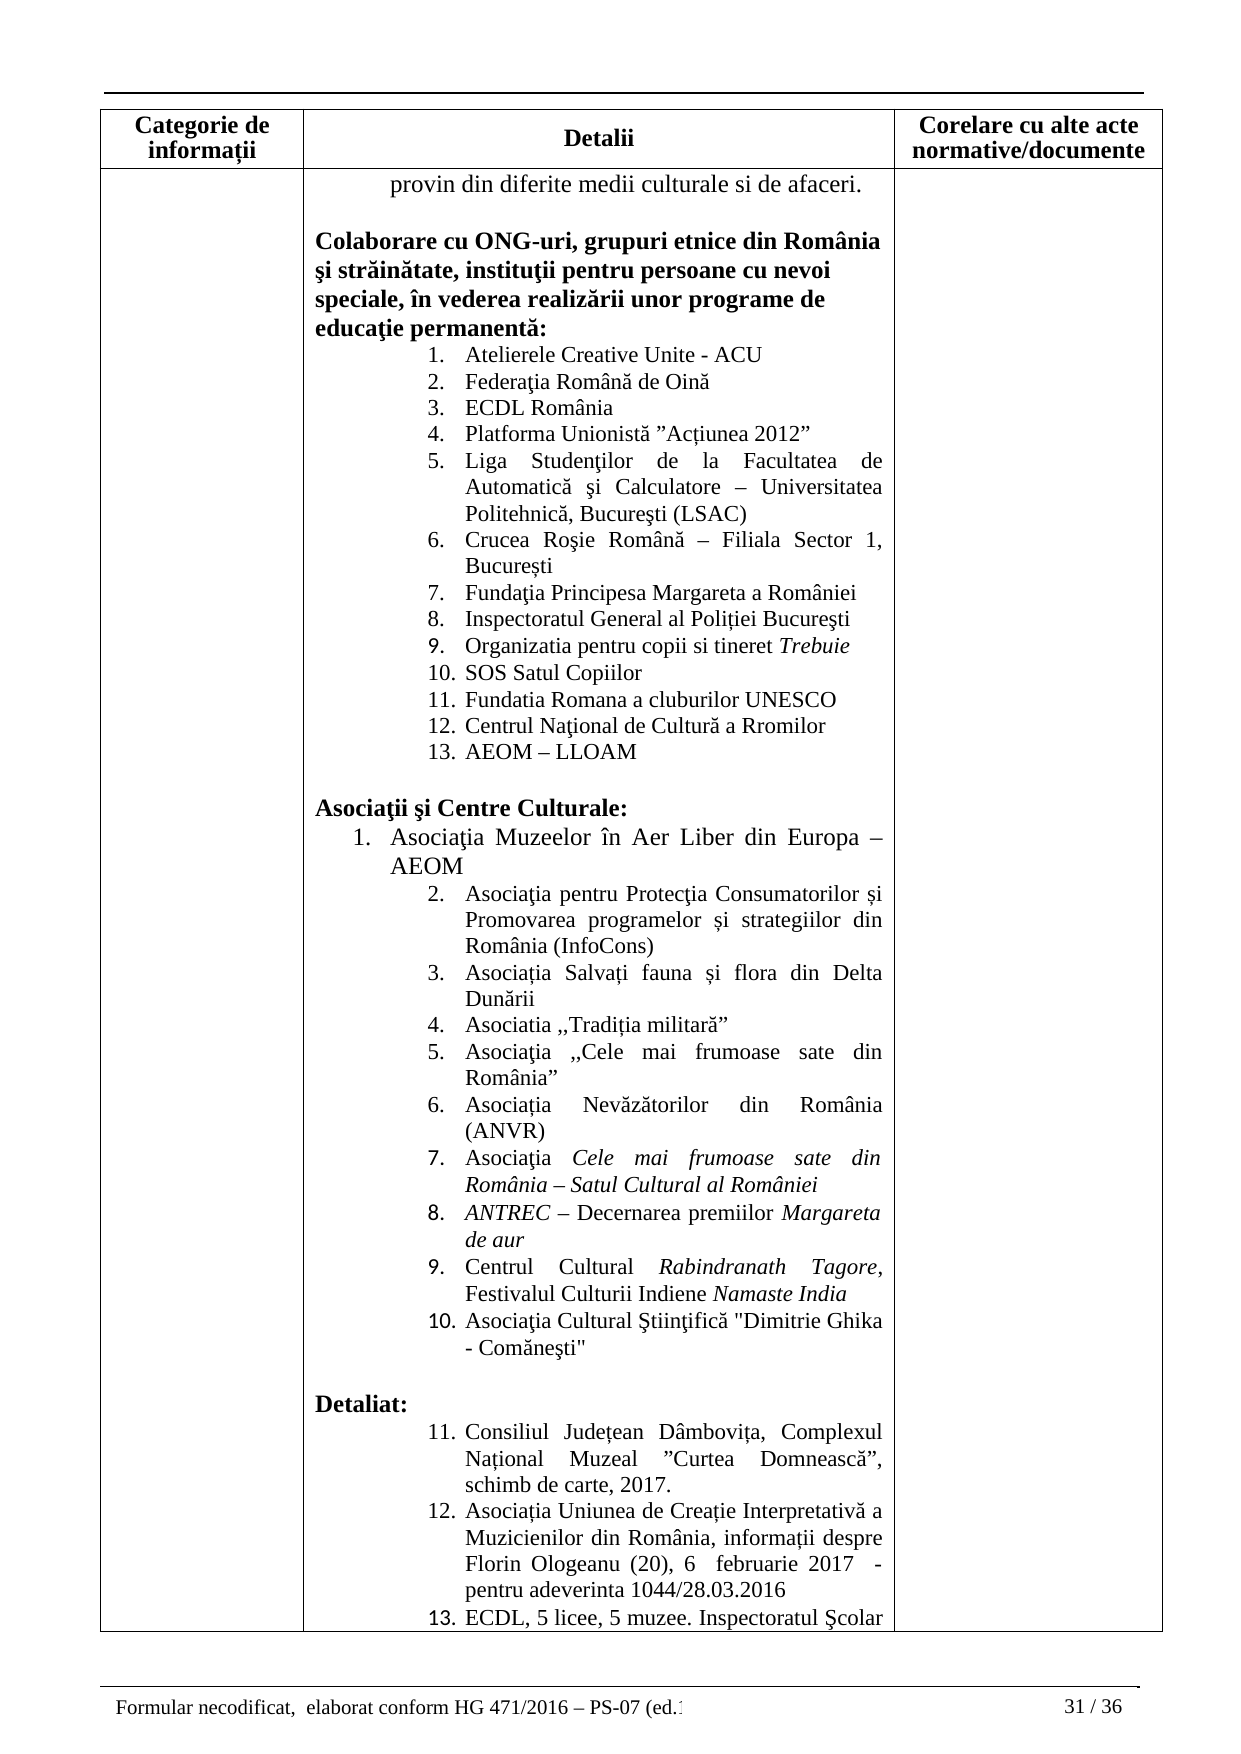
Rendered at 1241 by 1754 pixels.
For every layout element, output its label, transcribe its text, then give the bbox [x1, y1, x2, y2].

table_cell [101, 169, 303, 1631]
table_header Detalii [304, 110, 894, 168]
table_header Corelare cu alte acte normative/documente [895, 110, 1162, 168]
table_header Categorie de informații [101, 110, 303, 168]
table_cell [895, 169, 1162, 1631]
table_cell lucrul cu voluntari Muzeul Naţional al Satului “Dimitrie Gusti” lucrează frecvent cu voluntari pentru îndeplinirea programelor și proiectelor anuale dar și crearea oportunității elevilor și studenților de a lucra cu specialiști din domeniu încă din timpul fecventării unei forme de învățământ. Voluntariatul, conform legii 78/2014, este un factor important în crearea unei piețe europene competitive a muncii și totodată în dezvoltatea educației și formării profesionale precum și creșterea solidarității sociale. În anul 2017 am lucrat cu 30 voluntari: 20 la proiectul Tabăra de creație ”Vara pe uliță”, desfășurată în perioada 4 iulie – 13 august 2017, 3 voluntari în departamentul Relații Publice, 2 voluntari la proiecte precum Festivalul de obiceiuri de Crăciun și Anul Nou ”Am venit să colindăm – Florile Dalbe” desfășurat în perioada 16 – 17 decembrie 2017, Copacul cu amintiri (aprilie – octombrie 2017), „Ziua Internaţională a copiilor” – 1 iunie 2017, „Ziua aniversară a Muzeului Satului – 81 ani” 17 – 20 mai 2017, sonorizare evenimente culturale – iulie – decembrie 2017. parteneriate cu alte instituții publice, mediul de afaceri, participări în asociații internaționale, înfrățiri Fiind un muzeu de reprezentare naţională, prin tematică şi componenţa colecţiilor dar şi a expunerii permanente în aer liber , Muzeul a colaborat nu numai cu instituţii din Bucureşti, ci s-a dovedit a fi o prezenţă activă în context naţional şi internaţional colaborând cu o multitudine de instituţii şi organizaţii culturale începând cu ambasade, ministere, administraţia prezidenţială, cancelaria primului ministru, Patriarhia şi episcopiile ortodoxe şi catolice şi continuând de la învăţământul preşcolar, primar, gimnazial şi universitar, muzee, biblioteci, teatre, asociaţii, fundaţii şi alte societăţi cu caracter cultural, educaţional, economic şi social. Programele Muzeului se adresează comunităţii largi fie prin realizarea de proiecte comune, fie prin încheierea de parteneriate sau colaborări având ca scop implicarea instituţiei în viaţa cotidiană a cetăţenilor din România dar şi ,,ieşirea din limite,, prin organizarea de expozitii şi evenimente de succes în diverse ţări europene si extraeuropene (SUA, Germania, Franţa, Belgia, Suedia etc.). Numărul instituţiilor cu care Muzeul are contracte sau acorduri de colaborare este impresionant incluzând nu numai muzee, biblioteci, instituţii de spectacol (teatre, Opera Naţională, Opera comică pentru copii, filarmonici, coruri , ansambluri etc.), centre culturale din Bucureşti şi străinătate , ICR din Bucureşti şi străinătate, ambasade şi consulate ale României în diverse ţări europene, ministere (mai ales Ministerul Afacerilor Externe, Ministerul de Interne, Ministerul Agriculturii, Agenţia Naţională pentru Turism etc.), ci şi centre comerciale (IKEA), aeroportul Otopeni, ONG-uri cu plajă largă de adresabilitate de la cele care se ocupă de persoane cu dizabilităţi, medii defavorizate până la cele care organizează evenimente pentru persoane lipsite de libertate (ateliere de creativitate, expozitii, festival de folclor) sau de promovarea unui mediu de viaţă sănătos. Presă - Parteneri media tradiționali – 14 de parteneri: Agerpres Trinitas TV Radio Trinitas TVR Internațional Radio România Internațional Radio România Cultural Radio România Actualități Radio România Antena Satelor Itsy Bitsy Intell News Jurnalul Bucureștiului România Liberă Autentici.ro Revista Vacanțe la Țară Ambasade: Ambasada Regatului Thailandei în România, Festivalul Culturii Thailanda – a IV-a ediţie. Programul a cuprins spectacol de muzică şi dans specific, gastronomie tradiţională, expoziţie de fotografie. Ambasada SUA în România, Vizita oficială a avocatului Martin Luther King III la Muzeul Național al Satului ”Dimitrie Gusti”; O personalitate a americii contemporane, cel mai mare şi singurul rămas în viaţă dintre copiii renumitului luptător pentru drepturile civile, Martin Luther King Jr. Ambasada SUA în România prin Departamentul de Stat al Statelor Unite ale Americii - Biroul de Afaceri Educaționale și Culturale Programul de Leadership pentru Vizitatori Internaționali Ambasada Indiei în România, Centrul Cultural “Rabindanah Tagore, Departamentul de cercetări socio-umane - Institutul de Istorie „George Bariţiu”, Academia Română, Filiala Cluj-Napoca” Festivalul Culturii Indiene ”Namaste India”, ediția a IX-a Ambasada Norvegiei în România, Ziua Națioală a Norvegiei la Muzeul Satului Ambasada Statului Israel în România, Organizarea expoziției de fotografie Credinţă stăruitoare. Ortodoxismul în Ţara Sfântă, autor Dafna Tal Ambasada României la Podgoriҫa, Republica Muntenegru, Organizarea expoziției itinerante a Muzeului Satului Feminitate și împodobire Ambasada Japoniei în România şi Japan Foundation, Expoziţia itinerantă de obiecte din ceramică, ţesături, împletituri, lucrări de grafică, realizate de renumiţi meşteri populari şi artişti din regiune între care Munakata Shiko, Serizawa Keisuke Beautiful Handicrafts of Tohoku, Japan. Expoziţia a fost itinerată de muzee şi galerii din China, Vietnam,Thailanda, Coreea de Sud, Malaezia, Sri Lanka, Ungaria Ambasada României la Tallinn, Estonia, Organizarea expoziţiei de costume populare organizată cu prilejul Zilei Internaţionale a Iei Ambasada Republicii Islamice Iran. Cu ocazia Zilelor Culturii Iraniene în România, Ambasada a organizat o expoziţie de artă persană ce reuneşte o serie de tablouri ale pictorului Mahmoud Farshchian, ceramică, faianţă, o colecţie de reproduceri arheologice ale basoreliefurilor, capitelurilor şi coloanelor de la Persepolis, capitala Persiei Antice, covoare persane lucrate manual şi obiecte de artizanat Ambasada Federaţiei Ruse în România și Сentrul Rus de Ştiinţă şi Cultură din București, Organizarea expoziţiei Artă maramureșeană a Muzeul Naţional al Satului “Dimitrie Gusti” cu ocazia sărbătorii „Masleniţa” - eveniment tradiţional în Rusia, prilejuit de sosirea primăverii. Ambasada Vietnamului în România, Centrul de Studii pentru Indochina – ASE, Organizarea expoziţiei de pictură A sense of Vietnam a autoarei Van Duong Thanh la Muzeul Naţional al Satului „Dimitrie Gusti” Ambasada Regatului Marii Britanii și Irlandei de Nord, vizita oficială a Alteței Sale Regale Prințul Charles de Walles în România, la Muzeul Național al Satului ”Dimitrie Gusti” Ambasada Republicii Franceze în România și Administrația Prezidențială a României, vizita oficială a Președintelui Republicii Franceze Emmanuel Macron însoțit de Prima Doamnă Brigitte Macron și a Președintelui României Klaus Werner Iohannis însoțit de Prima Doamnă Carmen Iohannis Ambasada Republicii Chineze în România, vizita oficială a Ministrului Culturii din China în România, la Muzeul Național al Satului ”Dimitrie Gusti” Ambasadorul Palestinei în România, a participat la evenimentul cultural constituit din atelier de dansuri tradiţionale greceşti susţinut de ansamblul Elefteri Ke Poliorkimeni din Mesologgiu, Grecia Ambasadorul Republicii Moldova în România, a participat la vernisajul expoziției Memoria unui veac. Românii de la Est de România Ambasada Republicii Bulgaria în România a organizat vizita oficială a Primei Doamne a Bulgariei Desislava Radeva la Muzeul Național al Satului ”Dimitrie Gusti” Centrul Cultural Turc ”Yunus Emre” din București, organizarea unui atelier pentru copii în cadrul proiectului Tabăra de creație ”Vara pe uliță” la 25 de ani de activitate Centrul Cultural Indonezian, organizarea unui atelier pentru copii în cadrul proiectului Tabăra de creație ”Vara pe uliță” la 25 de ani de activitate IWA Coffee Morning a Asociației Internaționale a Femeilor din București (IWA), organizarea unei întâlniri tematice sub genericul ”O zi la muzeu” a reprezentantelor Asociației Internaționale a Femeilor din București - o organizatie non-guvenamentala, non-profit, initiata in 1978. Membrii acestei organizatii sunt reprezentanti ai Corpului Diplomatic acreditat in Romania dar si femei care apartin comunitatii civile atat din Romania cat si din strainatate ce provin din diferite medii culturale si de afaceri. Colaborare cu ONG-uri, grupuri etnice din România şi străinătate, instituţii pentru persoane cu nevoi speciale, în vederea realizării unor programe de educaţie permanentă: Atelierele Creative Unite - ACU Federaţia Română de Oină ECDL România Platforma Unionistă ”Acțiunea 2012” Liga Studenţilor de la Facultatea de Automatică şi Calculatore – Universitatea Politehnică, Bucureşti (LSAC) Crucea Roşie Română – Filiala Sector 1, București Fundaţia Principesa Margareta a României Inspectoratul General al Poliției Bucureşti Organizatia pentru copii si tineret Trebuie SOS Satul Copiilor Fundatia Romana a cluburilor UNESCO Centrul Naţional de Cultură a Rromilor AEOM – LLOAM Asociaţii şi Centre Culturale: Asociaţia Muzeelor în Aer Liber din Europa – AEOM Asociaţia pentru Protecţia Consumatorilor și Promovarea programelor și strategiilor din România (InfoCons) Asociația Salvați fauna și flora din Delta Dunării Asociatia ,,Tradiția militară” Asociaţia ,,Cele mai frumoase sate din România” Asociația Nevăzătorilor din România (ANVR) Asociaţia Cele mai frumoase sate din România – Satul Cultural al României ANTREC – Decernarea premiilor Margareta de aur Centrul Cultural Rabindranath Tagore, Festivalul Culturii Indiene Namaste India Asociaţia Cultural Ştiinţifică "Dimitrie Ghika - Comăneşti" Detaliat: Consiliul Județean Dâmbovița, Complexul Național Muzeal ”Curtea Domnească”, schimb de carte, 2017. Asociația Uniunea de Creație Interpretativă a Muzicienilor din România, informații despre Florin Ologeanu (20), 6 februarie 2017 - pentru adeverinta 1044/28.03.2016 ECDL, 5 licee, 5 muzee. Inspectoratul Şcolar al Municipiului Bucureşti. Liceul Teoretic Naţional, atelier în muzeu, Clasa pregătitoare, 24 martie, Călători prin tradiţii. Agenția Federala Rossotrudnicestvo – Reprezentanța în România Centrul Rus de Știință și Cultură, Sărbătoarea Masleniței, 18 februarie 2017, la sediul Centrului Uniunea Elenilor din Romania, VREMEA CARNAVALULUI cu prilejul LUNEA CURATA - KATHARA DEFTERA, 25 februarie 2017 Asociatia Art&Heritage, vizita gratuita in cadrul aceluiasi program in data de 18 martie 2017 Colegiul Naţional Nicolae Bălcescu, Brăila, 50 pers., vizită în muzeu, Călători prin tradiţii. Asociaţia persoanelor cu dizabilităţi Sf. Gravriil, 1 aprilie, Daniela Anchidin. Forumul German din România, 27 - 28 mai. Ziua Românilor de Pretutindeni. „Flori de vis”, Cosma Monica, decorator floral, Ziua muzeului, 12-21 mai. Fundaţia Principesa Margareta a Romaniei, Casa Regală, Ruxandra Popa, Liana Aldea, Asistent program „Tinere Talente”, Ziua internaţională a Copilului, 4 iunie. „Teatrul Ion Creangă”, 1 – 4 Iunie, Colaborare în organizarea Zilei Internaţionale a Copilului. Opera Comică pentru copii, 1-4 iunie, Colaborare în organizarea Zilei Internaţionale a Copilului. Grupul de copii Do-Re-Mi, compozitor Ovidiu Petrescu, ateliere de creaţie „Scoala Altfel”. „Clubul Seniorilor Covasna” , D.G.A.S.P.C Sector 4, Consiliul Local Sector 4, Primăria Sector 4, Ziua Internaţională a Persoanelor Vârstnice, 1 oct. Muzeului Ceasului din Ploiesti, Gabriel G. Gospodaru, Călători prin tradiţii. Uniunea Elena din România, dna Olimpia Badea, 25 feb. Parohia Buna Vestire Giurgiu, Judetul Giurgiu, Preot Paroh Tudor Georgian Bogdan. Raluca Mărgean, lector, fondator al proiectului „Bucuria lecturii”, 11 noi – 17 dec. „A.C.U. Ateliere creative unite”, Alexandru Grădişteanu, Ovidiu Ştefan, ateliere Grădini de legume în muzeu. FoodWise Marketing, Atelier de ouă încondeiate, Programul Călători prin tradiţii, 3-7 aprilie. Compania Ecoxtrem, Oana Pîrjolea, Teambuilding Consultant, Călători prin tradiţii. Asociaţia Redescoperă Istoria, Programul cultural-educativ „Ore de istorie”. Fresh Promotion, Alina Costea, Sales Manager, Vizită muzeu Şcoala Altfel. Asociaţia ‘Cele mai frumoase sate din România’, Program Prezentare Proiecte ‘Cele mai frumoase sate din România’, ‘Comorile României, / Comorile Europei’. Direcţia Protecţie Socială, Centrul de recuperare şi reabilitare neuropsihică “Uverturii”, Şef Centru dl. Ovidiu Ion Totor, Şcoala Altfel. Fundaţia Inimă de Copil, Galaşi, Centrul de zi pentru copii din familii în dificultate, vizită în muzeu, Călători prin tradiţii. Centrul de Proiecte Educaţionale şi Sportive Bucureşti – PROEDUS, proiectul „Bucureştiul prin Ochii Tăi”, 15-19 mai 2017. Mitropolia Olteniei, Arhiepiscopia Craiovei, Centrul Social de Zi „Sfântul Nicolae”, vizită în muzeu, Călători prin tradiţii. Parohia „Buna Vestire”, Giurgiu, vizită în muzeu, Călători prin tradiţii. Centrul de Informare Europe Direct Bucureşti, Institutul European din România, Director dna Gabriela Drăgan, Târgul Iubeşte Europa, dedicat Zilei Europei, 9 mai 2017. Compania Hewlett-Packard Enterprise, Mădălina Coşeraru, Volume Sourcing buyer – HST Categories, Bucureşti. „Dragoste de Viaţă S.R.L.”, Bucureşti, plantare pomi în Sectorul Nou în cadrul Proiectului Călători prin tradiţii. Teatrul „Stela Popescu”, dna Smaranda Olteanu – Bunea, Manager Teatrul Stela Popescu, vizită grup de 88 de persoane din India, Bulgaria şi Turcia. Universitatea Bucureşti, Facultatea de Istorie, practică şi voluntariat. BBTR, Adina Popa, Treasure Hand, 12-16 iunie, Teambuilding. World Synergy Travel SRL, Bucuresti, Călători prin tradiţii, vizită şi ateliere. Şcoala Naţională de Studii Politice şi Admnistrative, Facultatea de Comunicare şi Relaţii Publice, 16 mai, Cursuri „Cultura română în contaxt european, Anul I, „Cultură şi comunicare” şi „Semiotică. Teorii ale limbajului”, Anul II. Serviciul Român de Informaţii, Vizită oficială la nivel de ministru şi Atelier de confecţionat păpuşi tradiţionale. Universitatea Bucureşti, Facultatea de Litere, Studii Europene, Anul II, Practică şi voluntariat în muzeu. Fundaţia JoYo Sprijin Socio Educativ pentru copii, tineri şi familii în dificultate, vizită ghidată şi ateliere în muzeu, 1 iunie. Asociaţia Doiniţa Dance Studio, Preşedinte Simona LEASA, Spectacol organizat la Scena Dumitra, 29 aprilie. Asociaţia Culturală „Brăneşti”, preşedinte Marius Ovidiu Sebe, Călători prin tradiţii. Asociaţia „Ana şi Copiii”, Bucureşti, Centrul de zi, Adina Stroe, vizită în cadrul Programului Călători prin tradiţii. Centrul Judeţean pentru Conservarea şi Promovarea Culturii Tradiţionale Giurgiu, Târg de Sf. Ilie. S.C. COTY S.R.L., dna Corina Dan, Event Manager, tur ghidat în muzeu, Ateliere de creaţie, Călători prin tradiţii. Asociaţia David % Kids - Grădiniţa Alphabet House, Bucureşti, Călători prin tradiţii, 15 – 16 septembrie. Nazarcea Grup – Unitatea Protejată Autorizată a Direcţiei Generală de Asistenţă Socială şi Protecţia Copilului sect. 1, Bucureşti, Călători prin tradiţii. Liceul Teoretic „Scoala Mea”, cl. A –IIIa, Program de vizite şi vizite – atelier, dna Dan Carmen Jacqueline, Director. British International School in Istanbul, prof. Irina Fieraru, Colegiul Naţional Caragiale, parteneriat cultural, Călători prin tradiţii. Colegiul Naţional „Unirea”, Turnu Măgurele, Teleorman, prof. Elena Şerbănescu, Parteneriat privind Proiectul „Conservarea, promovarea obiectelor de patrimoniu din jud. Teleorman, în vederea participării la Concursul Naţional Euroscola, derulat de Biroul de Informare al Parlamentului European în România. Casa De Cultura “Friedrich Schiller”, organizarea unui eveniment cultural, cu ocazia implinirii a 60 de ani de la infiintarea Casei de Cultura „Friedrich Schiller”, in data de 27 mai 2017, intre orele 11.00-14.00, in incinta Muzeului. Consiliul General al Municipiului București, Primăria Municipiului București, Centrul de Proiecte Educaționale și Sportive București, Școala Altfel, 15 – 19 mai 2017 Mitropolia Olteniei, Arhiepiscopia Craiovei, Sectorul Social - Filantropic și Misionar, Centrul Social de zi pentru copii nevoiași, 25.04.2017, vizită muzeu gratuit – 15 persoane Uniunea Ucrainenilor din România, 6 mai - Sf. Ghoerghe la Ucraineni/stil vechi – eveniment Casa Huțulă Biblioteca Central Uiversitară Carol I, Vizite de lucru, 30, 31 mai 2017 Asociația Dragoste de Viață, Plantarea unui măr – Curtea Biseriii Gorjene, iunie 2017 Universitatea Spiru Haret, USH Pro Business, vizită de lucru, 23 mai Teatrul Stela Popescu, institutie publica de cultura aflata sub egida Consiliului General al Municipiului Bucuresti, prima ediție a Festivalului International FOLCLORUL COPIILOR,vizita gratuită, 29 mai 2017, 88 de persoane din India, Bulgaria si Turcia Liga Studenţilor din Facultatea de Automatică şi Calculatoare – LSAC, proiectul MOFT, 16 – 22 octombrie 2017. Asociația ”Ana și Copiii”, vizită copii (50) din Centrul de Zi al Asociației ”Ana și Copiii”, 31.10.2017 Ministerul pentru Românii de Pretutindeni, proiectul ”Descoperă și cunoaște România”, 10 noiembrie 2017, vizite ghidate Poliţia Română – Serviciul Analiza şi Prevenire a Criminalităţii – Comisar Şef Poliţie Siliavovici Filică, Şcoala Altfel. Teach for Romania, Şcoala Gimnazială „Ferdinand I”, Bucureşti, vizită ghidată, Şcoala Altfel. Sponsori: Atelierele Creative Unite – logo-ul Tabăra de creație ”Vara pe uliță” Macromex – proiectul expozițional Românii de la Est de România Ikea România – proiect expozițional Tradiții în viitor Colaborare cu agenții de turism: Karpaten Tourism Active Holidays Gregory Tour Paloma Tours Rotours Incoming [304, 169, 894, 1631]
